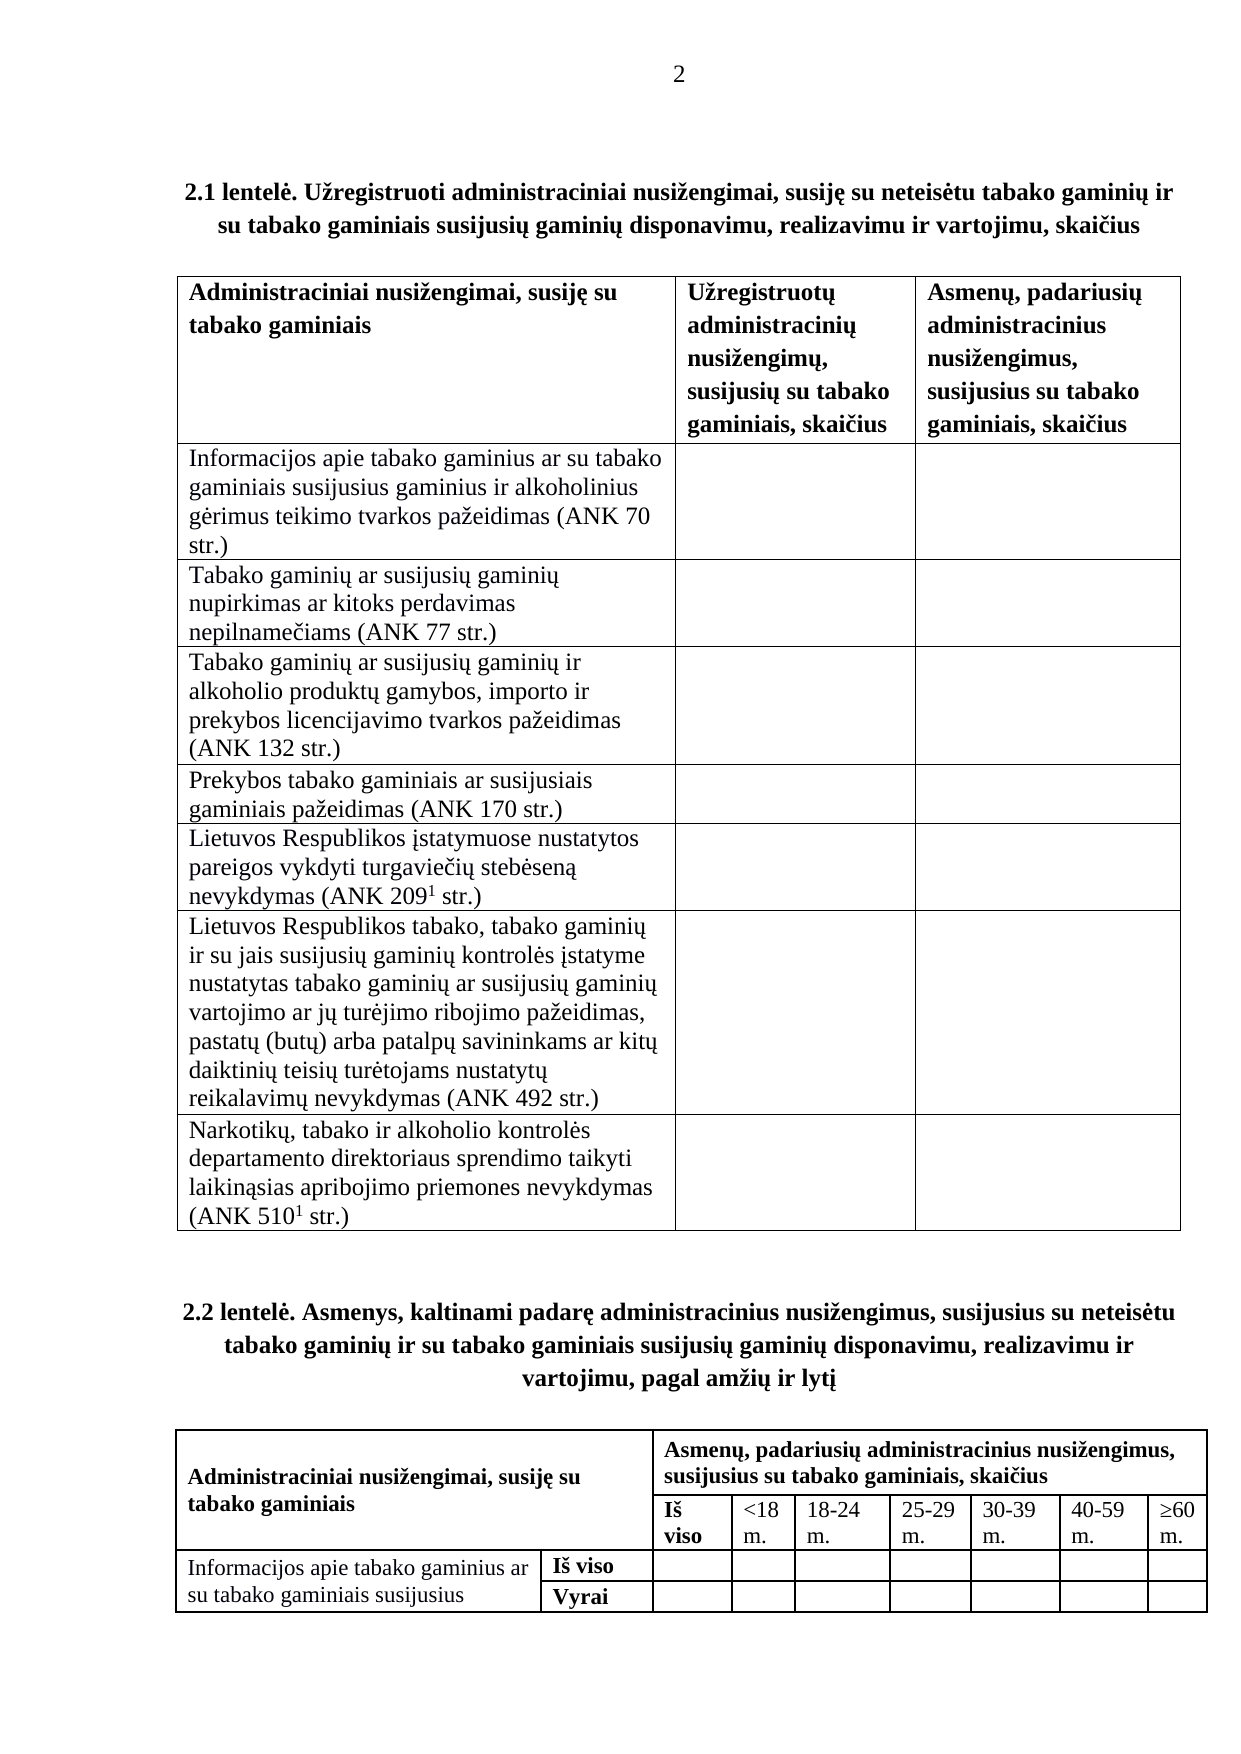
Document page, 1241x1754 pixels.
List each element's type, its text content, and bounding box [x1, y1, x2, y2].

table_cell Tabako gaminių ar susijusių gaminių nupirkimas ar kitoks perdavimas nepilnamečiams (ANK 77 str.) [178, 560, 675, 646]
table_cell ≥60 m. [1149, 1496, 1206, 1548]
table_cell [733, 1551, 794, 1579]
table_cell [916, 444, 1180, 559]
table_cell Lietuvos Respublikos įstatymuose nustatytos pareigos vykdyti turgaviečių stebėseną nevykdymas (ANK 2091 str.) [178, 824, 675, 910]
table_cell [972, 1582, 1059, 1611]
table_cell Informacijos apie tabako gaminius ar su tabako gaminiais susijusius gaminius ir alkoholinius gėrimus teikimo tvarkos pažeidimas (ANK 70 str.) [178, 444, 675, 559]
table_cell [916, 1115, 1180, 1230]
table_cell Iš viso [654, 1496, 731, 1548]
table_cell Tabako gaminių ar susijusių gaminių ir alkoholio produktų gamybos, importo ir prekybos licencijavimo tvarkos pažeidimas (ANK 132 str.) [178, 647, 675, 764]
table_header Užregistruotų administracinių nusižengimų, susijusių su tabako gaminiais, skaičius [676, 277, 915, 442]
table_cell Prekybos tabako gaminiais ar susijusiais gaminiais pažeidimas (ANK 170 str.) [178, 765, 675, 822]
table_cell <18 m. [733, 1496, 794, 1548]
table_header Administraciniai nusižengimai, susiję su tabako gaminiais [177, 1431, 652, 1548]
table_cell Vyrai [542, 1582, 652, 1611]
table_cell 30-39 m. [972, 1496, 1059, 1548]
table_cell [916, 560, 1180, 646]
table_cell [796, 1582, 889, 1611]
table_cell Iš viso [542, 1551, 652, 1579]
text 2.2 lentelė. Asmenys, kaltinami padarę administracinius nusižengimus, susijusius su neteisėtu tabako gaminių ir su tabako gaminiais susijusių gaminių disponavimu, realizavimu ir vartojimu, pagal amžių ir lytį [177, 1297, 1181, 1392]
table_cell [676, 911, 915, 1114]
table_cell [1061, 1551, 1147, 1579]
table_cell [733, 1582, 794, 1611]
table_header Asmenų, padariusių administracinius nusižengimus, susijusius su tabako gaminiais, skaičius [654, 1431, 1206, 1494]
table_cell [1149, 1551, 1206, 1579]
table_cell [796, 1551, 889, 1579]
table_cell Narkotikų, tabako ir alkoholio kontrolės departamento direktoriaus sprendimo taikyti laikinąsias apribojimo priemones nevykdymas (ANK 5101 str.) [178, 1115, 675, 1230]
table_cell [676, 824, 915, 910]
table_header Administraciniai nusižengimai, susiję su tabako gaminiais [178, 277, 675, 442]
table_cell [676, 647, 915, 764]
table_cell [1149, 1582, 1206, 1611]
table_cell Informacijos apie tabako gaminius ar su tabako gaminiais susijusius gaminius ir alkoholinius gėrimus teikimo tvarkos pažeidimas (ANK 70 str.) [177, 1551, 540, 1611]
table_cell [916, 911, 1180, 1114]
table_cell [1061, 1582, 1147, 1611]
table_header Asmenų, padariusių administracinius nusižengimus, susijusius su tabako gaminiais, skaičius [916, 277, 1180, 442]
text 2.1 lentelė. Užregistruoti administraciniai nusižengimai, susiję su neteisėtu tabako gaminių ir su tabako gaminiais susijusių gaminių disponavimu, realizavimu ir vartojimu, skaičius [177, 177, 1181, 239]
table_cell [972, 1551, 1059, 1579]
table_cell [676, 765, 915, 822]
table_cell [916, 647, 1180, 764]
table_cell [676, 560, 915, 646]
table_cell [654, 1551, 731, 1579]
table_cell [676, 1115, 915, 1230]
table_cell [891, 1582, 970, 1611]
table_cell [676, 444, 915, 559]
table_cell [916, 824, 1180, 910]
table_cell 25-29 m. [891, 1496, 970, 1548]
table_cell [891, 1551, 970, 1579]
table_cell Lietuvos Respublikos tabako, tabako gaminių ir su jais susijusių gaminių kontrolės įstatyme nustatytas tabako gaminių ar susijusių gaminių vartojimo ar jų turėjimo ribojimo pažeidimas, pastatų (butų) arba patalpų savininkams ar kitų daiktinių teisių turėtojams nustatytų reikalavimų nevykdymas (ANK 492 str.) [178, 911, 675, 1114]
table_cell 18-24 m. [796, 1496, 889, 1548]
table_cell 40-59 m. [1061, 1496, 1147, 1548]
table_cell [916, 765, 1180, 822]
table_cell [654, 1582, 731, 1611]
